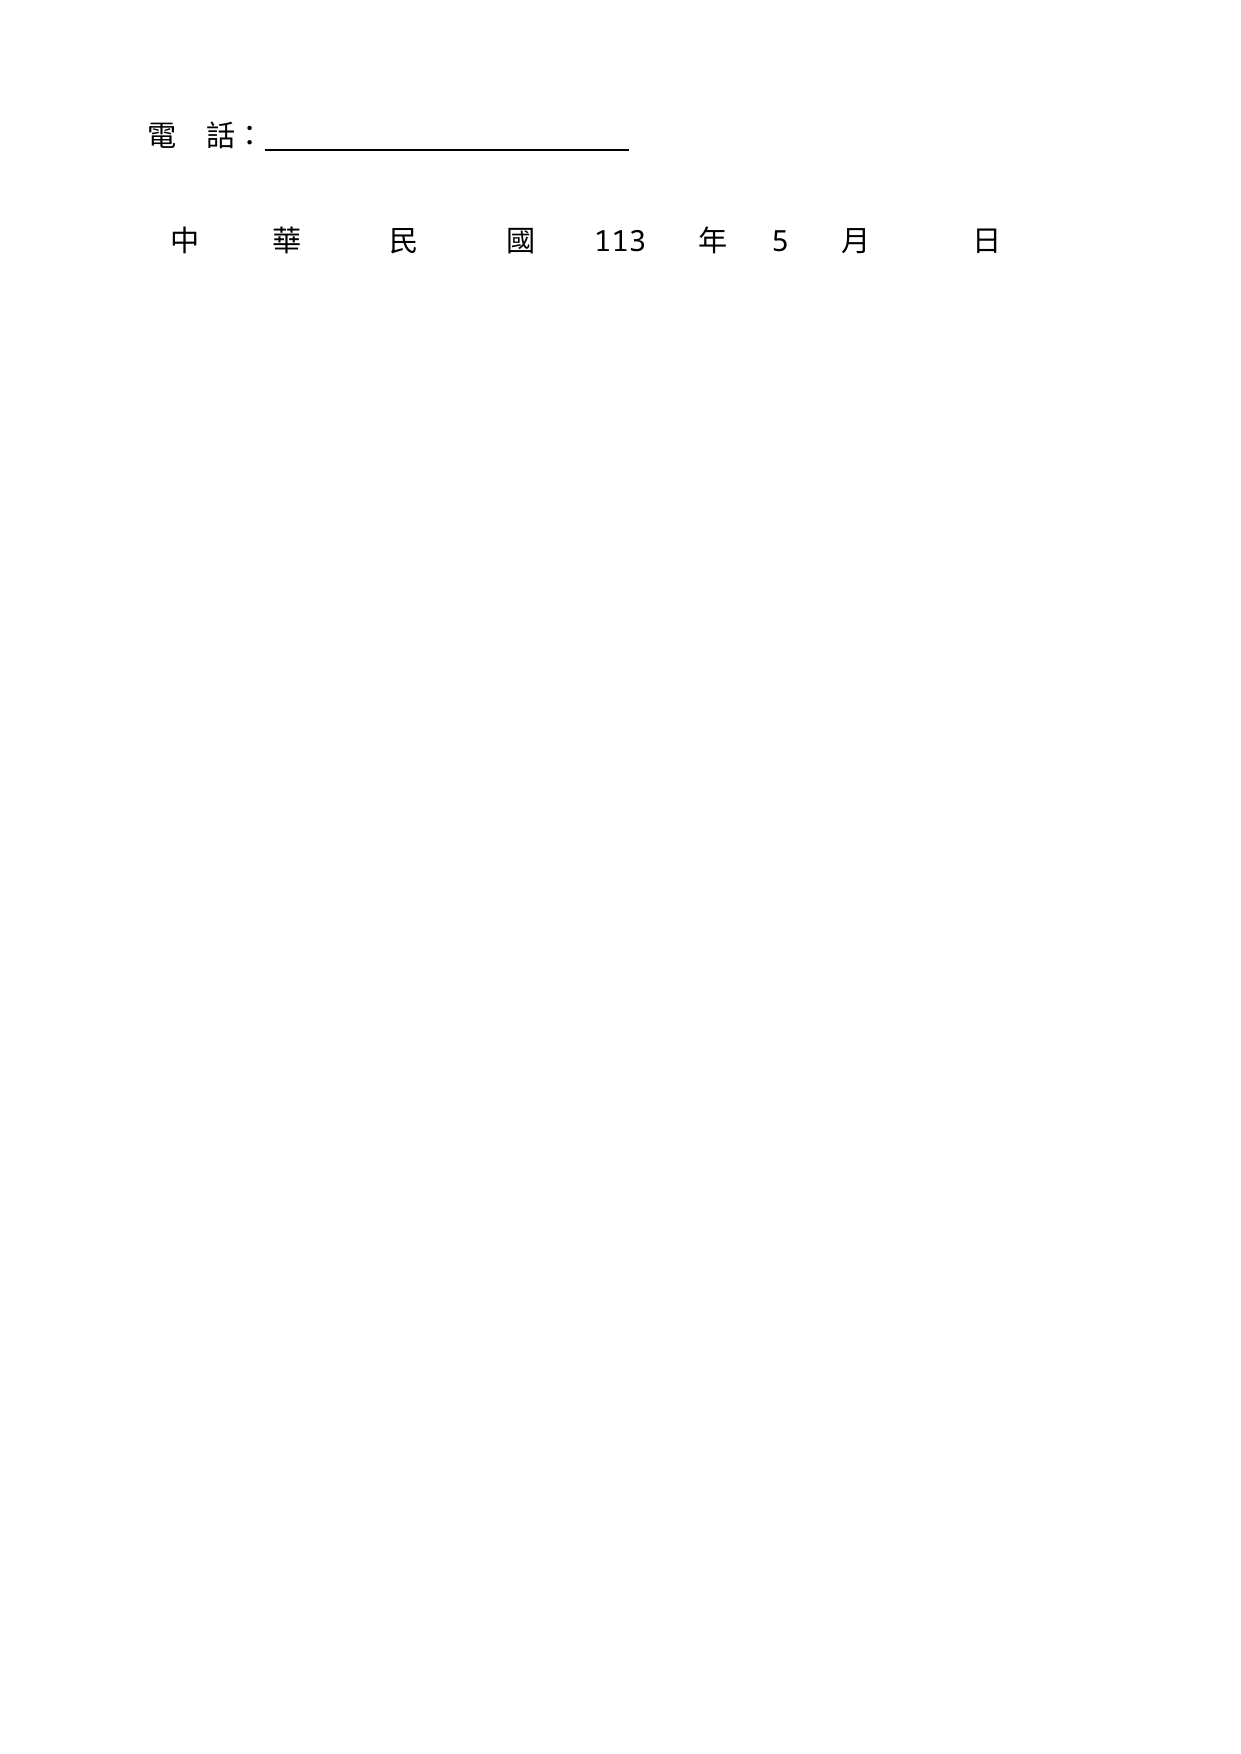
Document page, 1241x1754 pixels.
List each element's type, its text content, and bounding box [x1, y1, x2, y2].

text 電 話： [118, 113, 1122, 155]
text 中 華 民 國 113 年 5 月 日 [118, 217, 1122, 260]
